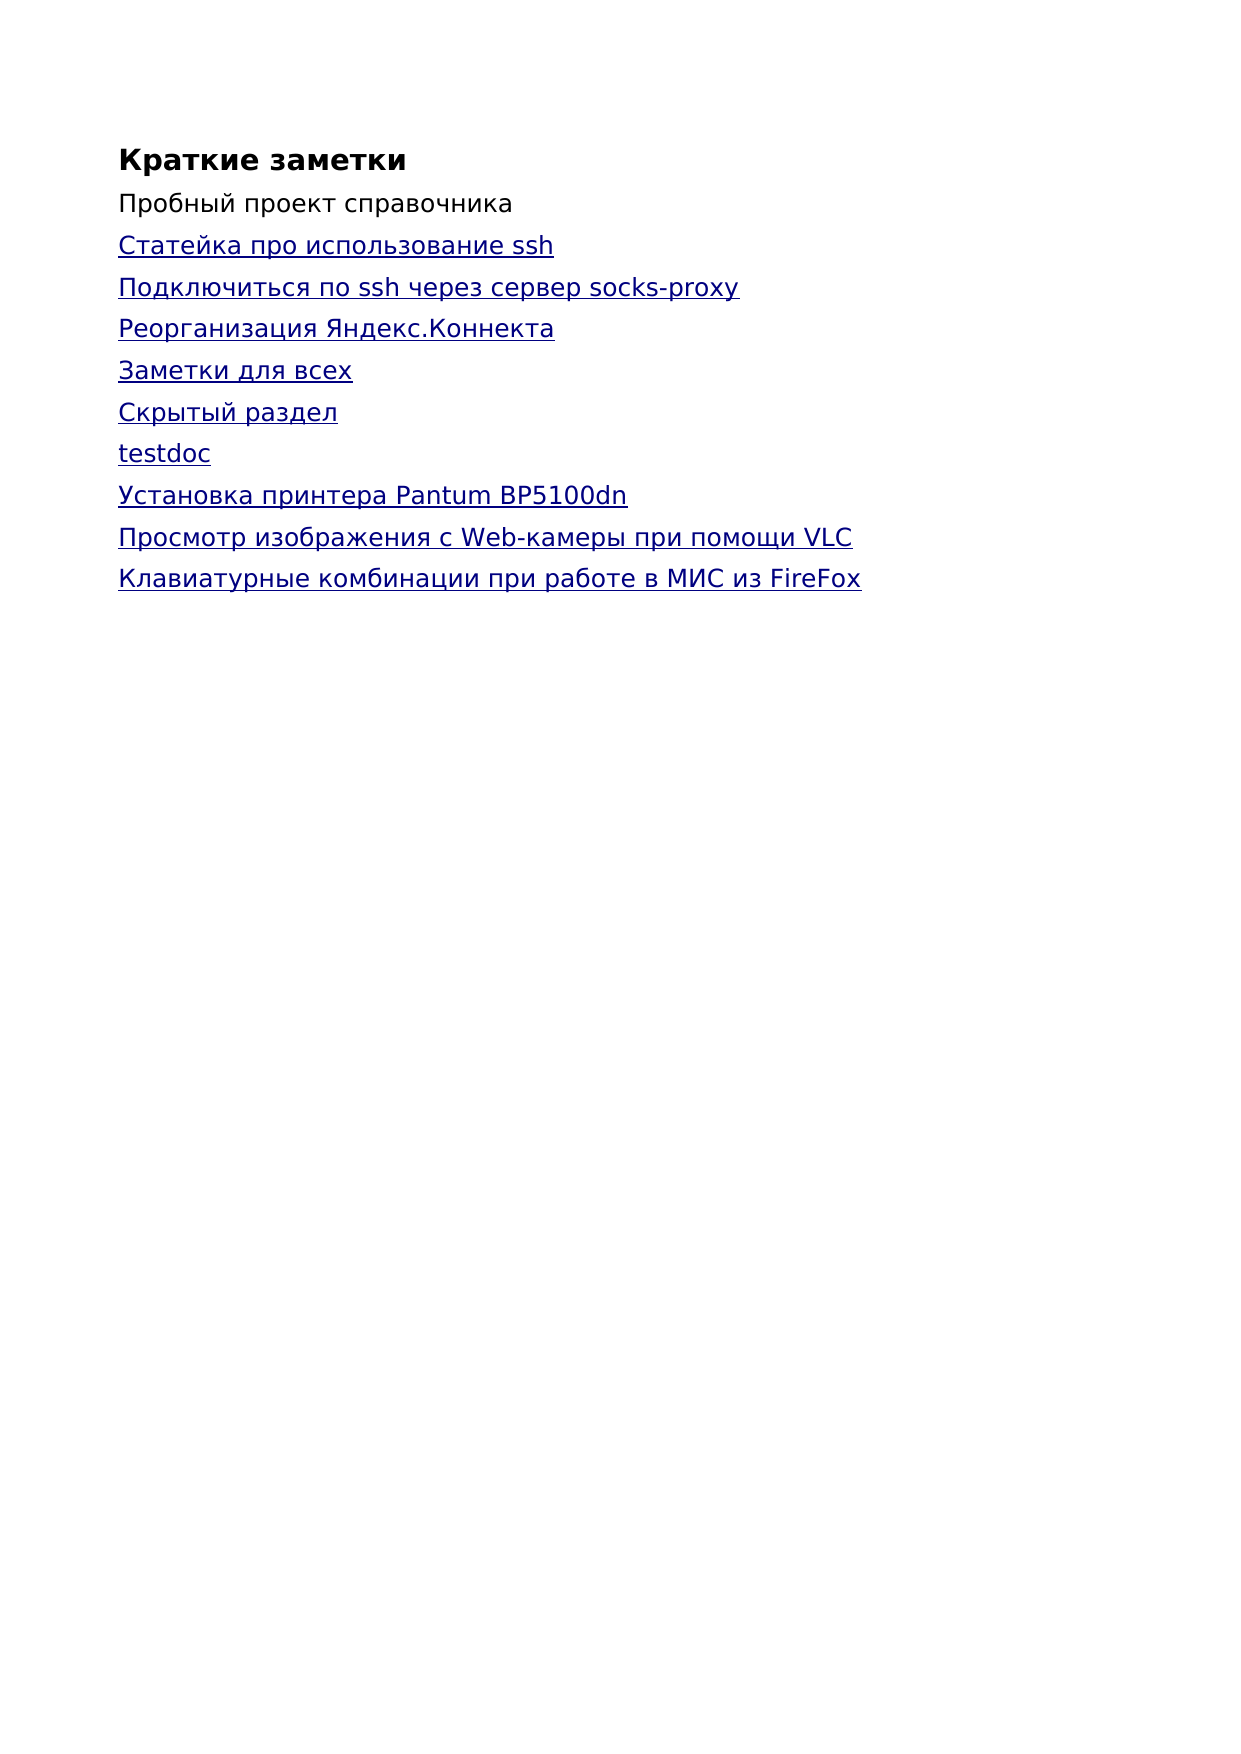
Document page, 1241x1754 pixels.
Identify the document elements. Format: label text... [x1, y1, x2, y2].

text Установка принтера Pantum BP5100dn [118, 481, 1122, 510]
text Клавиатурные комбинации при работе в МИС из FireFox [118, 564, 1122, 594]
text Заметки для всех [118, 356, 1122, 385]
text Статейка про использование ssh [118, 231, 1122, 260]
subtitle Краткие заметки [118, 143, 1122, 177]
text Просмотр изображения с Web-камеры при помощи VLC [118, 523, 1122, 552]
text Пробный проект справочника [118, 189, 1122, 219]
text Подключиться по ssh через сервер socks-proxy [118, 273, 1122, 302]
text Скрытый раздел [118, 398, 1122, 427]
text Реорганизация Яндекс.Коннекта [118, 314, 1122, 344]
text testdoc [118, 439, 1122, 469]
